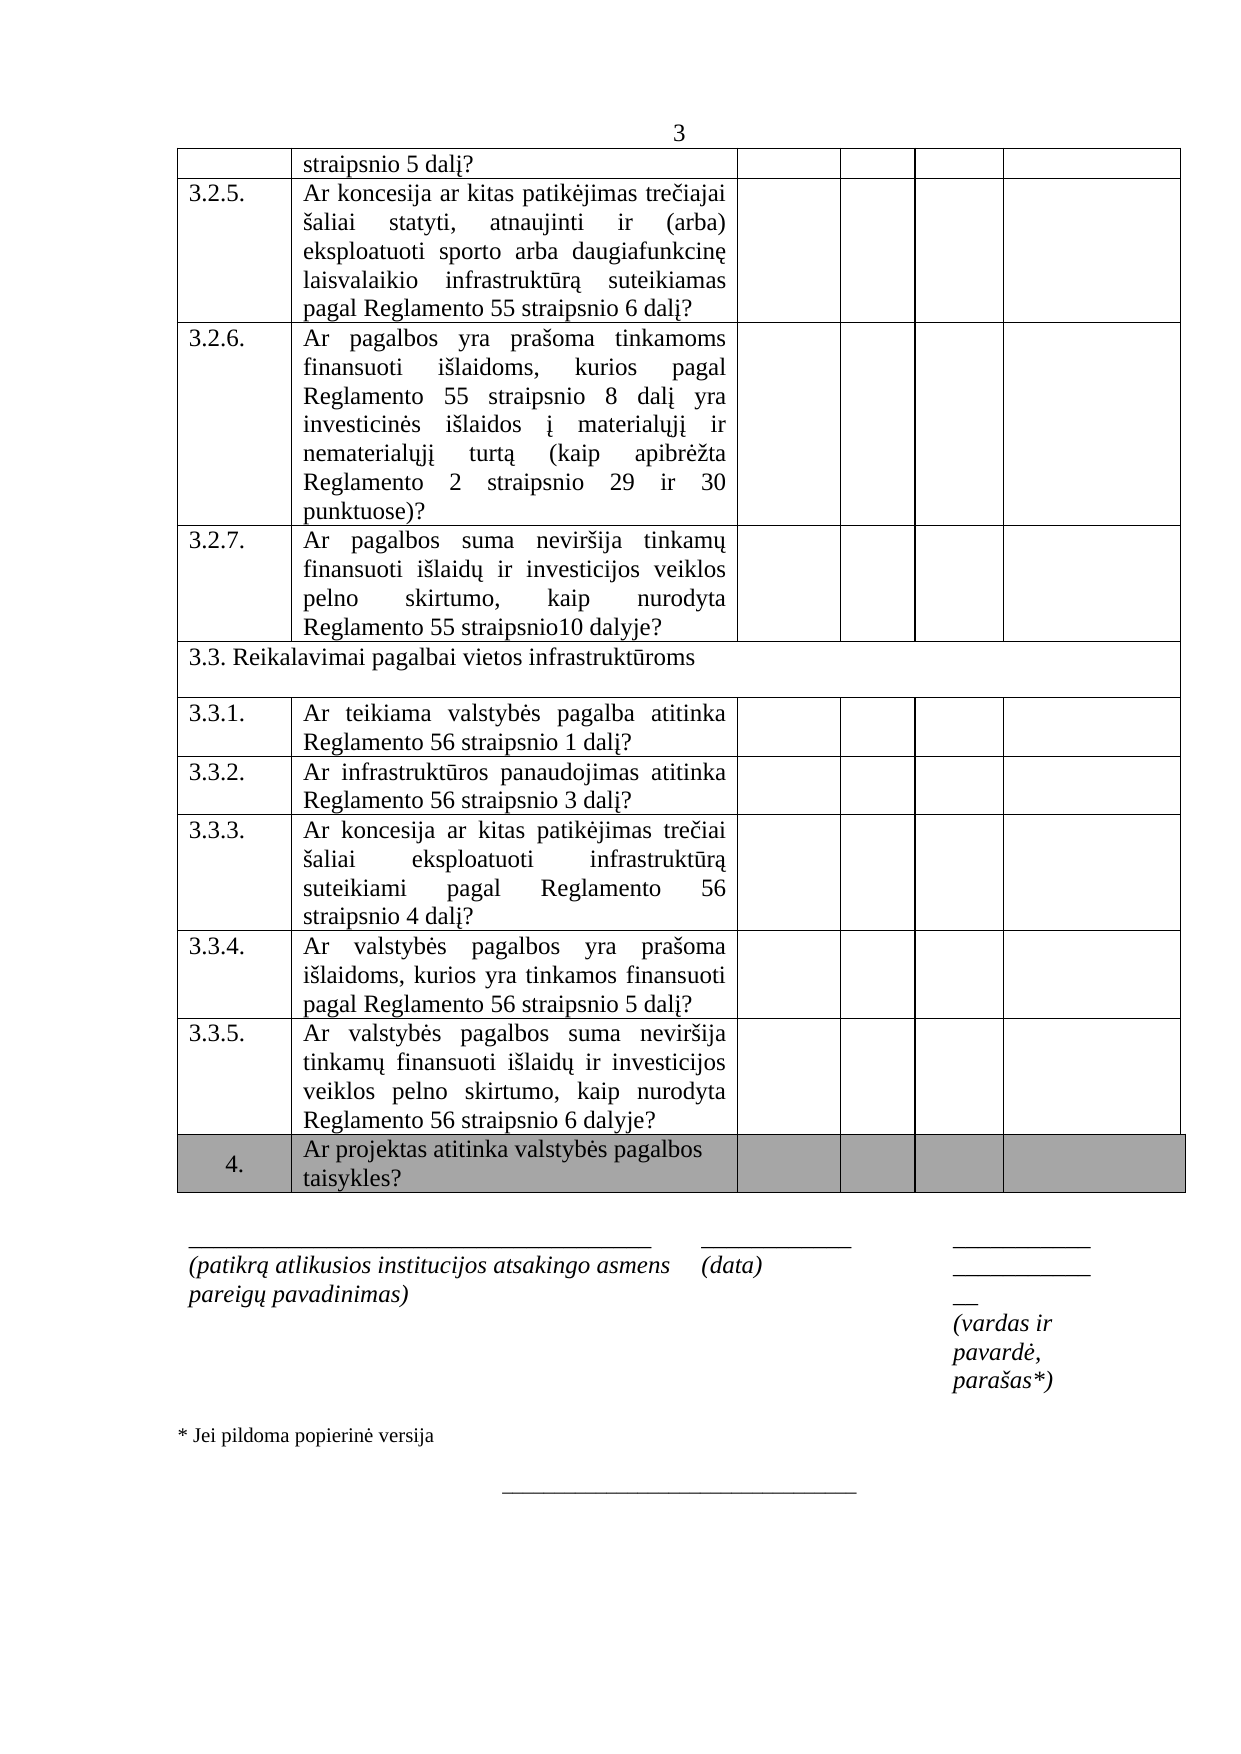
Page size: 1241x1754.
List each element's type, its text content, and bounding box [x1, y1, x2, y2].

table_cell [916, 526, 1003, 641]
text ­­­­­­­__________________________________ [177, 1471, 1181, 1496]
table_cell [1181, 148, 1185, 177]
table_cell _____________________________________ (patikrą atlikusios institucijos atsakingo asmens pareigų pavadinimas) [177, 1193, 690, 1394]
table_cell [916, 149, 1003, 177]
table_cell [1181, 322, 1185, 524]
table_cell [1004, 1135, 1185, 1192]
table_cell 3.3.3. [178, 815, 291, 930]
table_cell [916, 757, 1003, 814]
table_cell [1181, 178, 1185, 322]
table_cell [1004, 815, 1180, 930]
table_cell Ar pagalbos yra prašoma tinkamoms finansuoti išlaidoms, kurios pagal Reglamento 55 straipsnio 8 dalį yra investicinės išlaidos į materialųjį ir nematerialųjį turtą (kaip apibrėžta Reglamento 2 straipsnio 29 ir 30 punktuose)? [292, 323, 737, 524]
table_cell ____________ (data) [690, 1193, 942, 1394]
table_cell [841, 1135, 914, 1192]
table_cell [1181, 1018, 1185, 1133]
table_cell [1106, 1193, 1181, 1394]
table_cell Ar projektas atitinka valstybės pagalbos taisykles? [292, 1135, 737, 1192]
table_cell [916, 1135, 1003, 1192]
table_cell 3.3.1. [178, 698, 291, 756]
table_cell [841, 698, 914, 756]
table_cell Ar infrastruktūros panaudojimas atitinka Reglamento 56 straipsnio 3 dalį? [292, 757, 737, 814]
table_cell [1181, 697, 1185, 756]
table_cell [738, 931, 840, 1017]
table_cell ________________________ (vardas ir pavardė, parašas*) [942, 1193, 1106, 1394]
table_cell [841, 757, 914, 814]
table_cell [916, 931, 1003, 1017]
table_cell [1004, 1019, 1180, 1133]
table_cell [1004, 149, 1180, 177]
table_cell [841, 323, 914, 524]
table_cell [1004, 757, 1180, 814]
table_cell [1181, 525, 1185, 641]
table_cell [916, 1019, 1003, 1133]
table_cell [738, 698, 840, 756]
table_cell [841, 815, 914, 930]
table_cell Ar teikiama valstybės pagalba atitinka Reglamento 56 straipsnio 1 dalį? [292, 698, 737, 756]
table_cell Ar valstybės pagalbos suma neviršija tinkamų finansuoti išlaidų ir investicijos veiklos pelno skirtumo, kaip nurodyta Reglamento 56 straipsnio 6 dalyje? [292, 1019, 737, 1133]
table_cell Ar koncesija ar kitas patikėjimas trečiai šaliai eksploatuoti infrastruktūrą suteikiami pagal Reglamento 56 straipsnio 4 dalį? [292, 815, 737, 930]
table_cell [916, 179, 1003, 322]
table_cell [841, 526, 914, 641]
table_cell 3.3.5. [178, 1019, 291, 1133]
table_cell [916, 698, 1003, 756]
table_cell [738, 149, 840, 177]
table_cell [738, 815, 840, 930]
table_cell [738, 526, 840, 641]
table_cell 3.2.5. [178, 179, 291, 322]
table_cell [1181, 930, 1185, 1017]
table_cell [1181, 641, 1185, 697]
table_cell [738, 1019, 840, 1133]
table_cell straipsnio 5 dalį? [292, 149, 737, 177]
table_cell 3.3.4. [178, 931, 291, 1017]
table_cell [1004, 698, 1180, 756]
table_cell [841, 931, 914, 1017]
table_cell 4. [178, 1135, 291, 1192]
table_cell [1181, 814, 1185, 930]
table_cell [1181, 1193, 1185, 1394]
table_cell [1004, 526, 1180, 641]
table_cell 3.2.6. [178, 323, 291, 524]
table_cell [841, 179, 914, 322]
table_cell [738, 323, 840, 524]
table_cell [1004, 323, 1180, 524]
text * Jei pildoma popierinė versija [177, 1423, 1181, 1447]
table_cell [738, 1135, 840, 1192]
table_cell Ar valstybės pagalbos yra prašoma išlaidoms, kurios yra tinkamos finansuoti pagal Reglamento 56 straipsnio 5 dalį? [292, 931, 737, 1017]
table_cell Ar koncesija ar kitas patikėjimas trečiajai šaliai statyti, atnaujinti ir (arba) eksploatuoti sporto arba daugiafunkcinę laisvalaikio infrastruktūrą suteikiamas pagal Reglamento 55 straipsnio 6 dalį? [292, 179, 737, 322]
table_cell [916, 323, 1003, 524]
table_cell [738, 757, 840, 814]
table_cell [178, 149, 291, 177]
table_cell [738, 179, 840, 322]
table_cell [1181, 756, 1185, 814]
table_cell [1004, 931, 1180, 1017]
table_cell [916, 815, 1003, 930]
table_cell 3.3.2. [178, 757, 291, 814]
table_cell [841, 1019, 914, 1133]
table_cell [841, 149, 914, 177]
table_cell [1004, 179, 1180, 322]
table_cell 3.2.7. [178, 526, 291, 641]
table_cell Ar pagalbos suma neviršija tinkamų finansuoti išlaidų ir investicijos veiklos pelno skirtumo, kaip nurodyta Reglamento 55 straipsnio10 dalyje? [292, 526, 737, 641]
table_cell 3.3. Reikalavimai pagalbai vietos infrastruktūroms [178, 642, 1180, 697]
